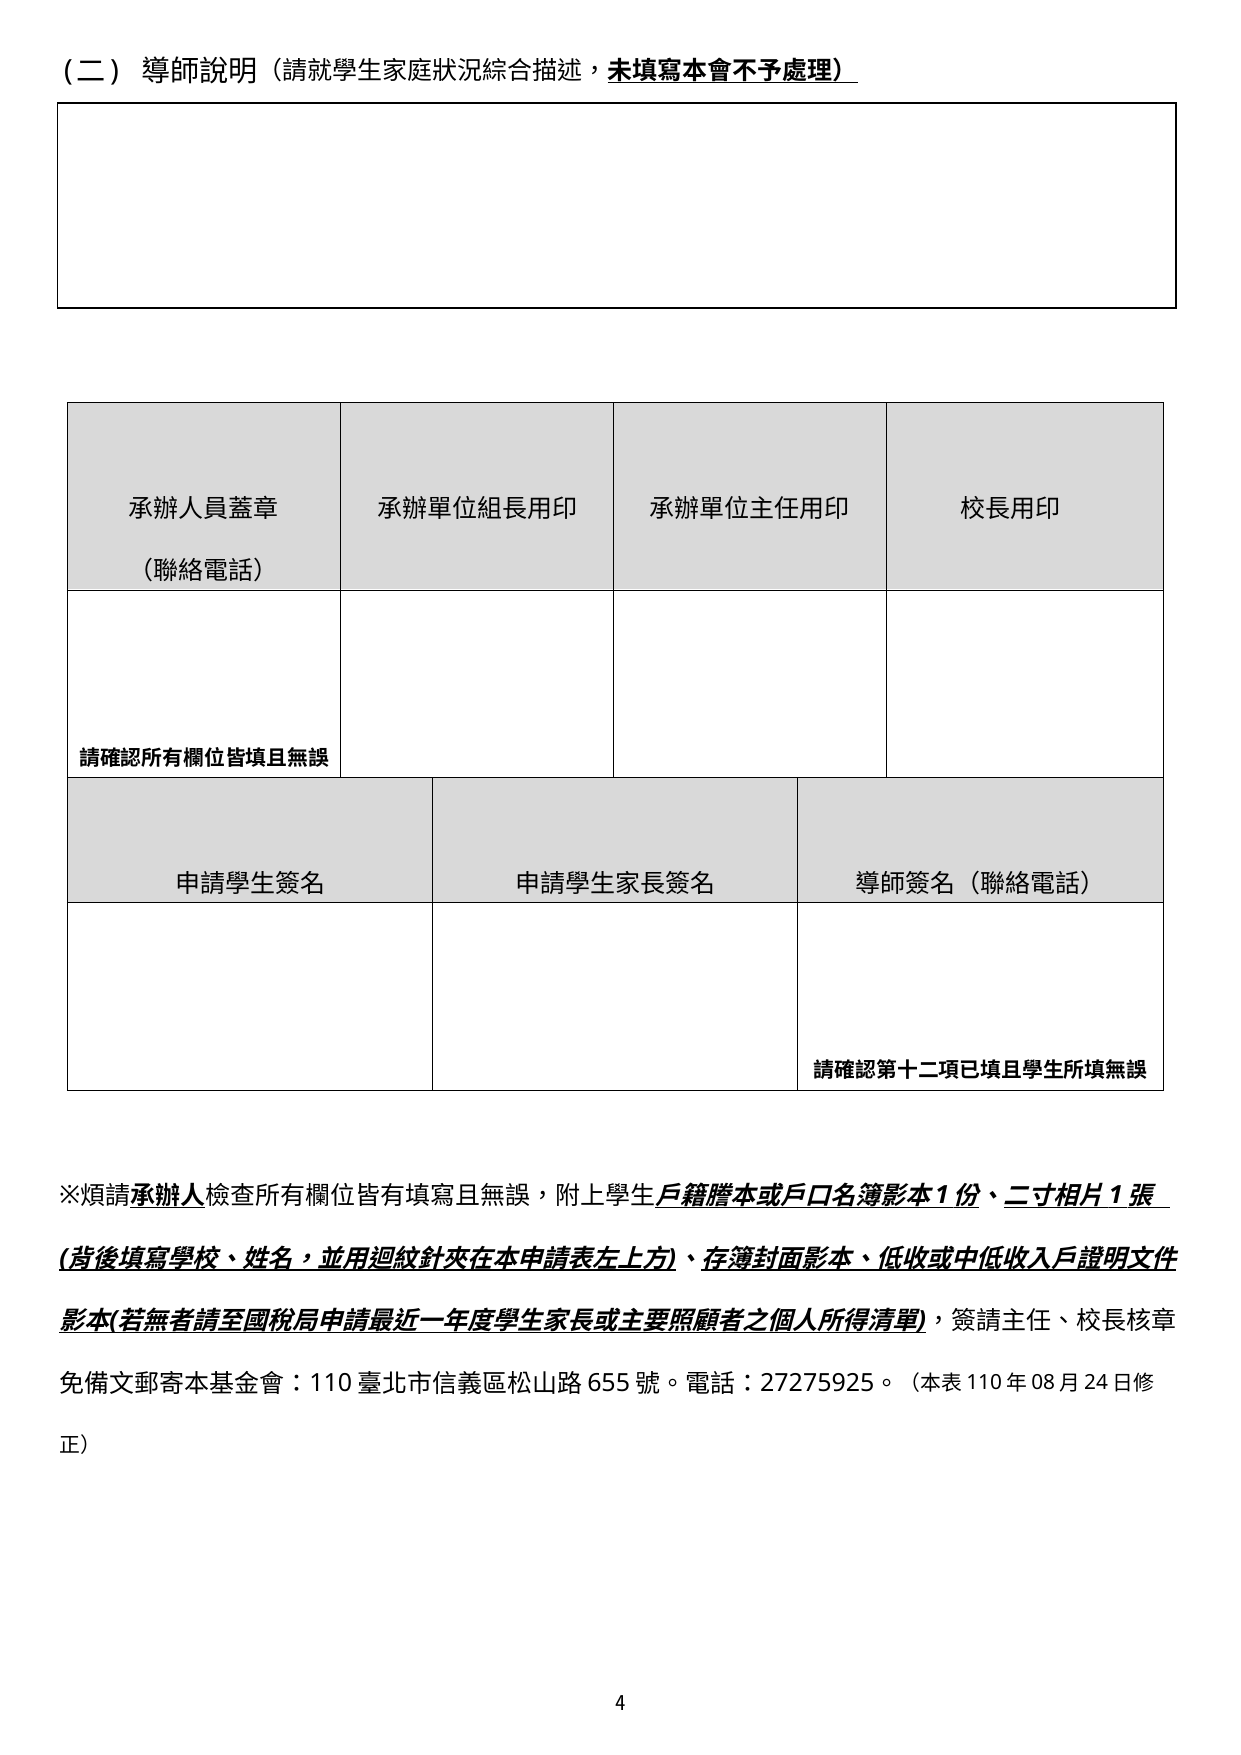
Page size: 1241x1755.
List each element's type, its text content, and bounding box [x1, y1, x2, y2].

table_cell 請確認所有欄位皆填且無誤 [68, 591, 340, 777]
table_header 承辦單位組長用印 [341, 403, 613, 589]
table_cell [433, 903, 797, 1089]
table_cell 申請學生家長簽名 [433, 778, 797, 902]
table_cell [887, 591, 1163, 777]
table_header 承辦人員蓋章 （聯絡電話） [68, 403, 340, 589]
table_cell [68, 903, 432, 1089]
table_cell [341, 591, 613, 777]
text (二) 導師說明（請就學生家庭狀況綜合描述，未填寫本會不予處理） [59, 27, 1181, 89]
table_header 承辦單位主任用印 [614, 403, 886, 589]
table_cell 請確認第十二項已填且學生所填無誤 [798, 903, 1163, 1089]
table_cell 申請學生簽名 [68, 778, 432, 902]
table_header 校長用印 [887, 403, 1163, 589]
text ※煩請承辦人檢查所有欄位皆有填寫且無誤，附上學生戶籍謄本或戶口名簿影本1份、二寸相片1張 (背後填寫學校、姓名，並用迴紋針夾在本申請表左上方)、存簿封面影本、低收或中低收入戶證明文件影本(若無者請至國稅局申請最近一年度學生家長或主要照顧者之個人所得清單)，簽請主任、校長核章免備文郵寄本基金會：110臺北市信義區松山路655號。電話：27275925。（本表110年08月24日修正） [59, 1152, 1181, 1464]
table_cell [614, 591, 886, 777]
table_cell 導師簽名（聯絡電話） [798, 778, 1163, 902]
